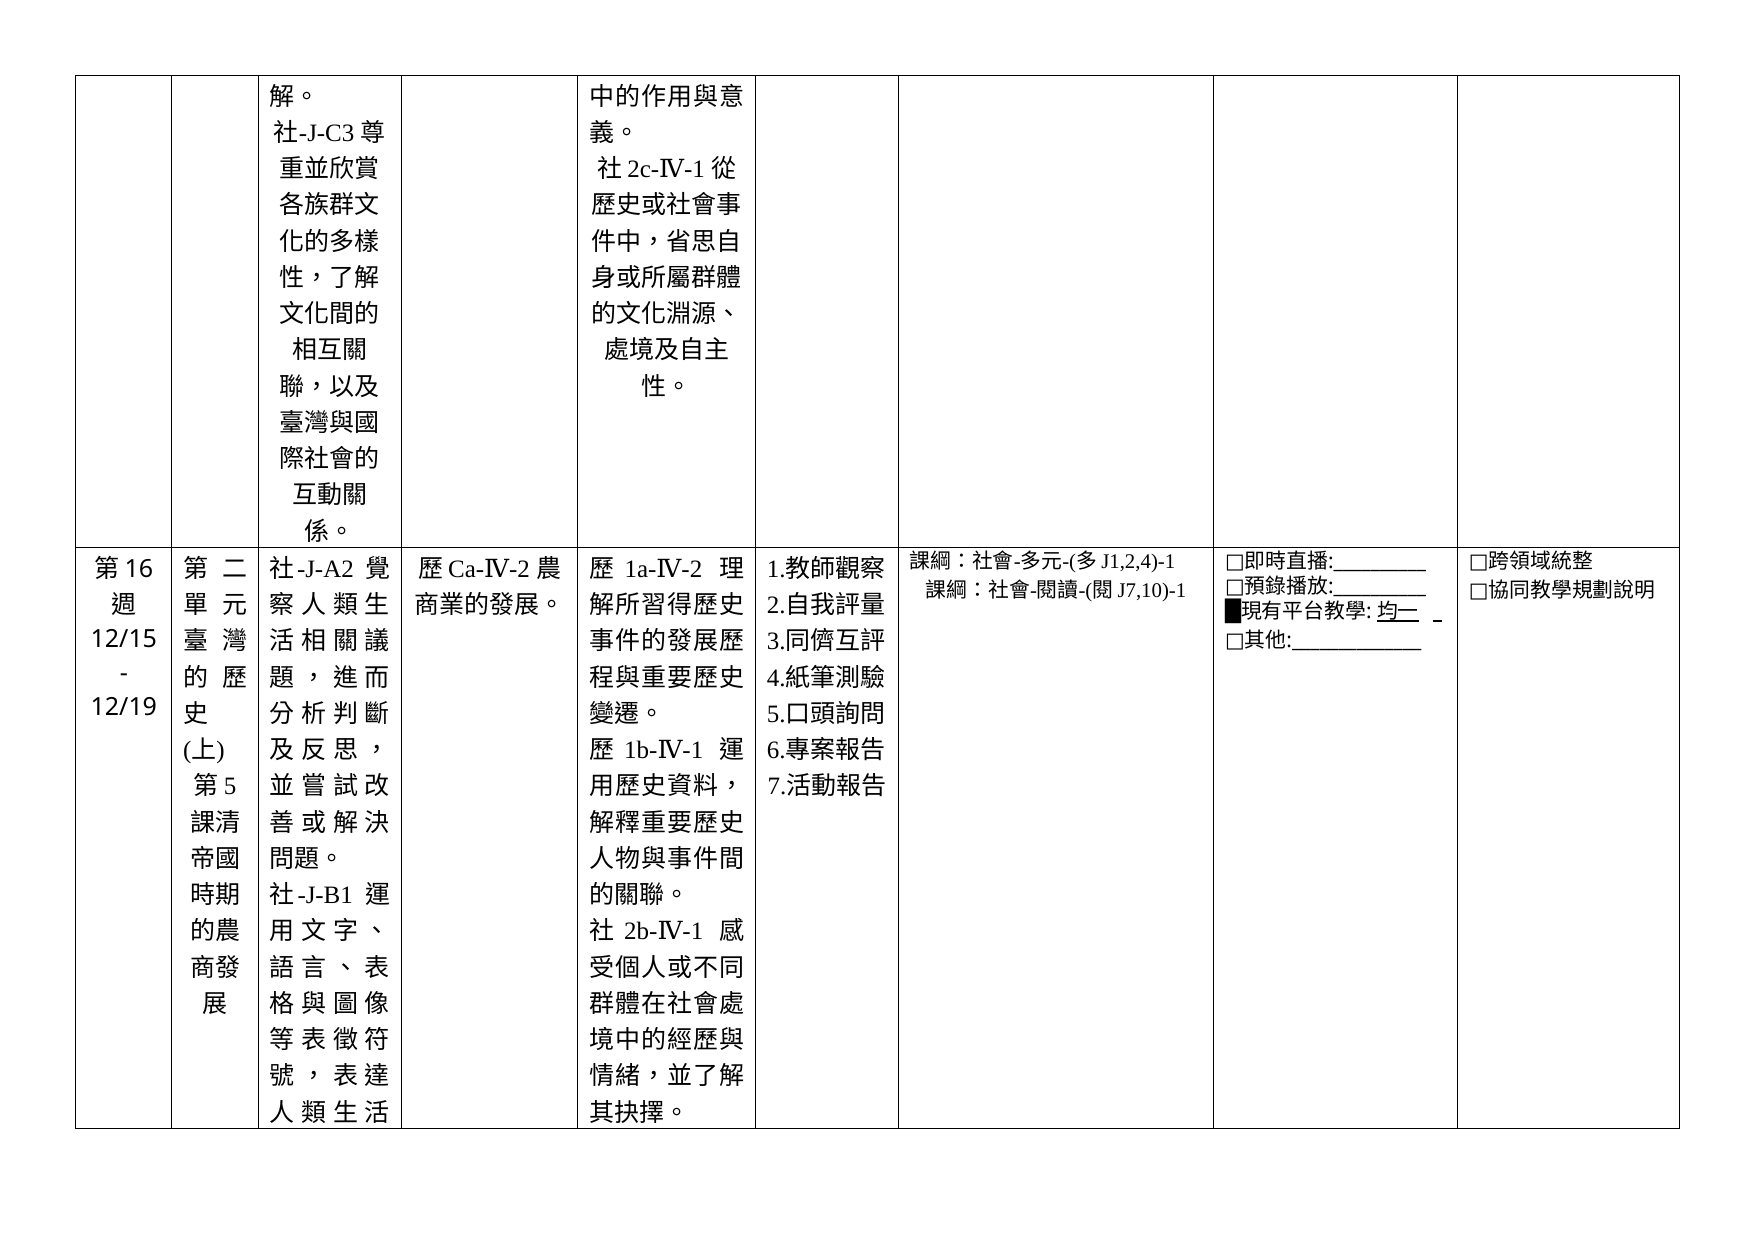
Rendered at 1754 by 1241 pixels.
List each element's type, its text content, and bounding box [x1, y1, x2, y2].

table_cell 第二單元 臺灣的歷史(上) 第5課清帝國時期的農商發展 [172, 548, 258, 1128]
table_cell [1458, 76, 1679, 547]
table_cell 歷1a-Ⅳ-2 理解所習得歷史事件的發展歷程與重要歷史變遷。 歷1b-Ⅳ-1 運用歷史資料，解釋重要歷史人物與事件間的關聯。 社2b-Ⅳ-1 感受個人或不同群體在社會處境中的經歷與情緒，並了解其抉擇。 [578, 548, 755, 1128]
table_cell [899, 76, 1213, 547]
table_cell [756, 76, 898, 547]
table_cell [172, 76, 258, 547]
table_cell [402, 76, 577, 547]
table_cell [76, 76, 171, 547]
table_cell 中的作用與意義。 社2c-Ⅳ-1 從歷史或社會事件中，省思自身或所屬群體的文化淵源、處境及自主性。 [578, 76, 755, 547]
table_cell 第16週 12/15-12/19 [76, 548, 171, 1128]
table_cell □跨領域統整 □協同教學規劃說明 [1458, 548, 1679, 1128]
table_cell 課綱：社會-多元-(多J1,2,4)-1 課綱：社會-閱讀-(閱J7,10)-1 [899, 548, 1213, 1128]
table_cell 歷Ca-Ⅳ-2 農商業的發展。 [402, 548, 577, 1128]
table_cell 社-J-A2 覺察人類生活相關議題，進而分析判斷及反思，並嘗試改善或解決問題。 社-J-B1 運用文字、語言、表格與圖像等表徵符號，表達人類生活 [259, 548, 401, 1128]
table_cell 1.教師觀察 2.自我評量 3.同儕互評 4.紙筆測驗 5.口頭詢問 6.專案報告 7.活動報告 [756, 548, 898, 1128]
table_cell □即時直播:__________ □預錄播放:__________ █現有平台教學: 均一 □其他:______________ [1214, 548, 1457, 1128]
table_cell [1214, 76, 1457, 547]
table_cell 解。 社-J-C3 尊重並欣賞各族群文化的多樣性，了解文化間的相互關聯，以及臺灣與國際社會的互動關係。 [259, 76, 401, 547]
